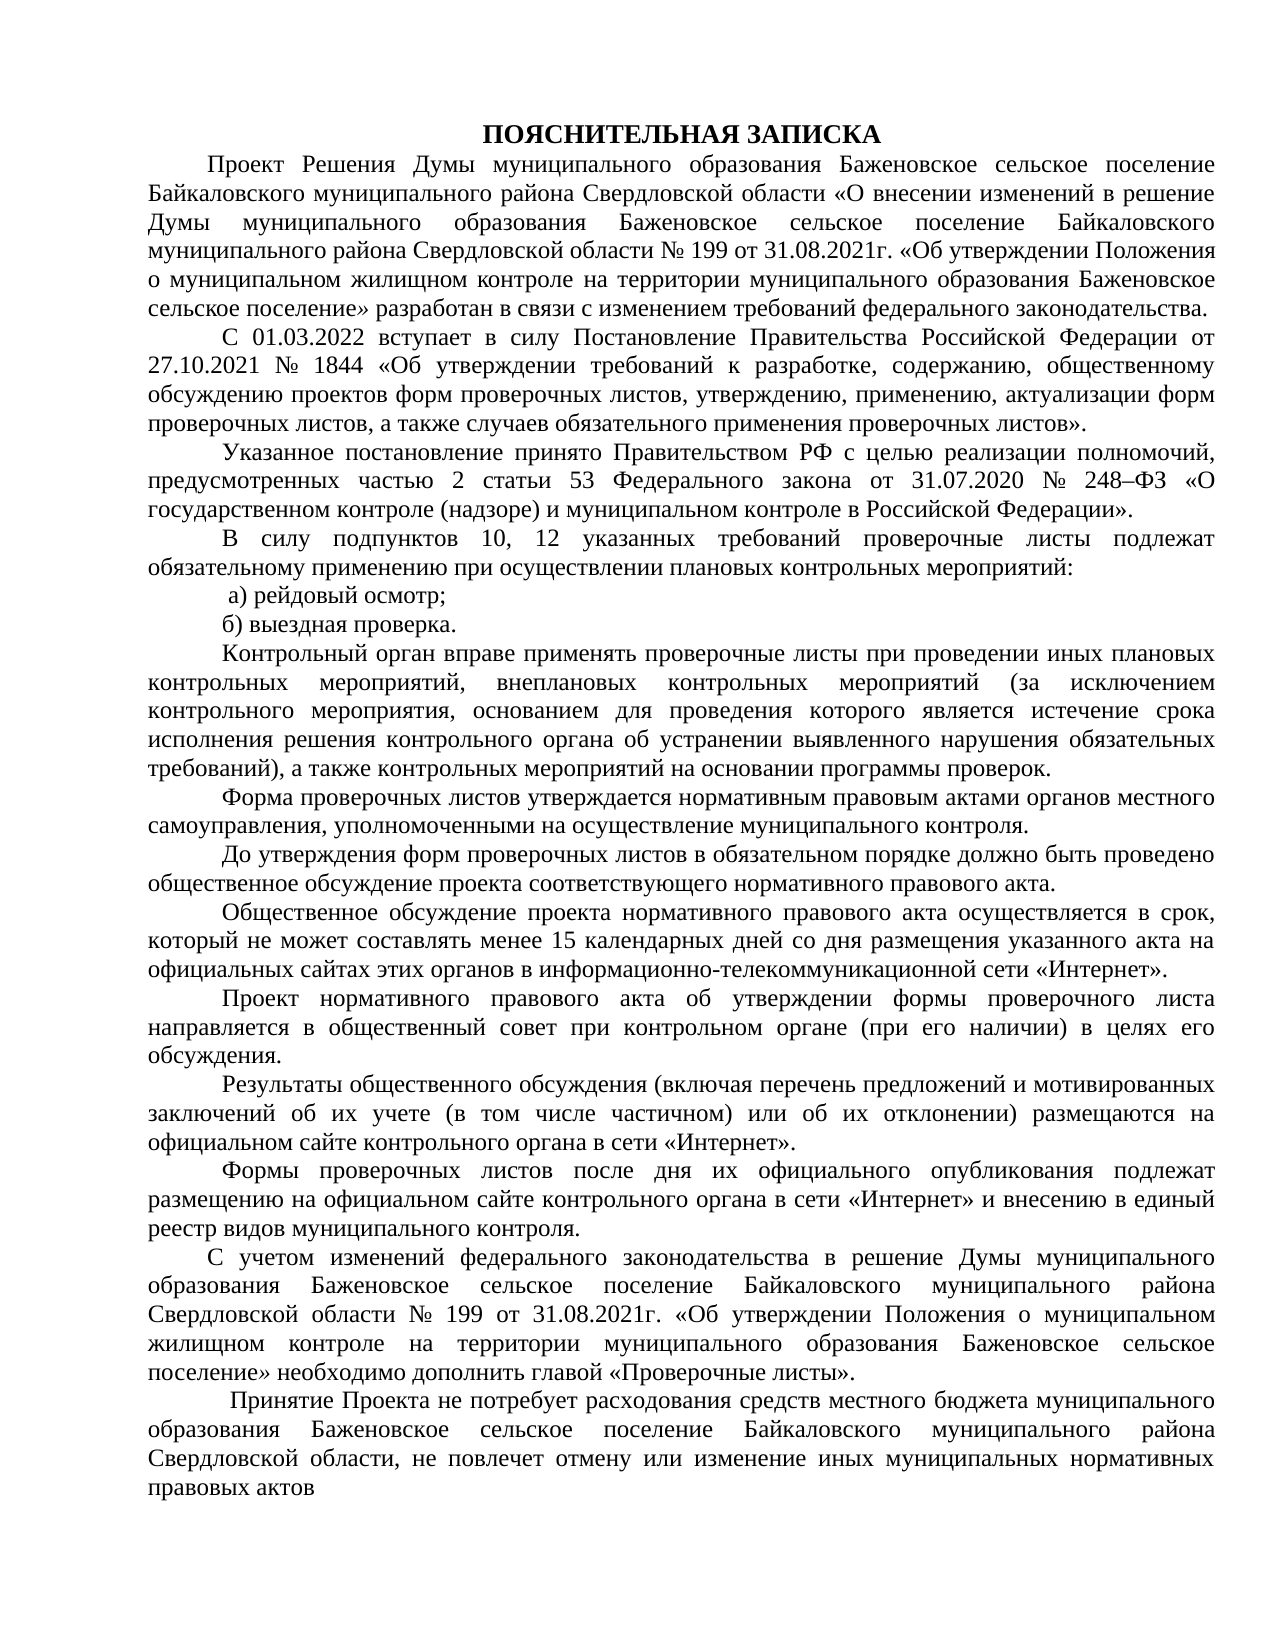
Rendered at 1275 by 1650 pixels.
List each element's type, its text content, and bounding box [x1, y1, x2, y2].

text С учетом изменений федерального законодательства в решение Думы муниципального образования Баженовское сельское поселение Байкаловского муниципального района Свердловской области № 199 от 31.08.2021г. «Об утверждении Положения о муниципальном жилищном контроле на территории муниципального образования Баженовское сельское поселение» необходимо дополнить главой «Проверочные листы». [148, 1242, 1216, 1386]
text Контрольный орган вправе применять проверочные листы при проведении иных плановых контрольных мероприятий, внеплановых контрольных мероприятий (за исключением контрольного мероприятия, основанием для проведения которого является истечение срока исполнения решения контрольного органа об устранении выявленного нарушения обязательных требований), а также контрольных мероприятий на основании программы проверок. [148, 638, 1216, 782]
text Формы проверочных листов после дня их официального опубликования подлежат размещению на официальном сайте контрольного органа в сети «Интернет» и внесению в единый реестр видов муниципального контроля. [148, 1156, 1216, 1242]
text Проект нормативного правового акта об утверждении формы проверочного листа направляется в общественный совет при контрольном органе (при его наличии) в целях его обсуждения. [148, 983, 1216, 1069]
text Общественное обсуждение проекта нормативного правового акта осуществляется в срок, который не может составлять менее 15 календарных дней со дня размещения указанного акта на официальных сайтах этих органов в информационно-телекоммуникационной сети «Интернет». [148, 897, 1216, 983]
text В силу подпунктов 10, 12 указанных требований проверочные листы подлежат обязательному применению при осуществлении плановых контрольных мероприятий: [148, 523, 1216, 581]
text Результаты общественного обсуждения (включая перечень предложений и мотивированных заключений об их учете (в том числе частичном) или об их отклонении) размещаются на официальном сайте контрольного органа в сети «Интернет». [148, 1069, 1216, 1156]
text До утверждения форм проверочных листов в обязательном порядке должно быть проведено общественное обсуждение проекта соответствующего нормативного правового акта. [148, 839, 1216, 897]
text б) выездная проверка. [148, 609, 1216, 638]
text Форма проверочных листов утверждается нормативным правовым актами органов местного самоуправления, уполномоченными на осуществление муниципального контроля. [148, 782, 1216, 839]
text ПОЯСНИТЕЛЬНАЯ ЗАПИСКА [148, 118, 1216, 149]
text С 01.03.2022 вступает в силу Постановление Правительства Российской Федерации от 27.10.2021 № 1844 «Об утверждении требований к разработке, содержанию, общественному обсуждению проектов форм проверочных листов, утверждению, применению, актуализации форм проверочных листов, а также случаев обязательного применения проверочных листов». [148, 322, 1216, 437]
text а) рейдовый осмотр; [148, 581, 1216, 609]
text Проект Решения Думы муниципального образования Баженовское сельское поселение Байкаловского муниципального района Свердловской области «О внесении изменений в решение Думы муниципального образования Баженовское сельское поселение Байкаловского муниципального района Свердловской области № 199 от 31.08.2021г. «Об утверждении Положения о муниципальном жилищном контроле на территории муниципального образования Баженовское сельское поселение» разработан в связи с изменением требований федерального законодательства. [148, 149, 1216, 322]
text Принятие Проекта не потребует расходования средств местного бюджета муниципального образования Баженовское сельское поселение Байкаловского муниципального района Свердловской области, не повлечет отмену или изменение иных муниципальных нормативных правовых актов [148, 1386, 1216, 1501]
text Указанное постановление принято Правительством РФ с целью реализации полномочий, предусмотренных частью 2 статьи 53 Федерального закона от 31.07.2020 № 248–ФЗ «О государственном контроле (надзоре) и муниципальном контроле в Российской Федерации». [148, 437, 1216, 523]
